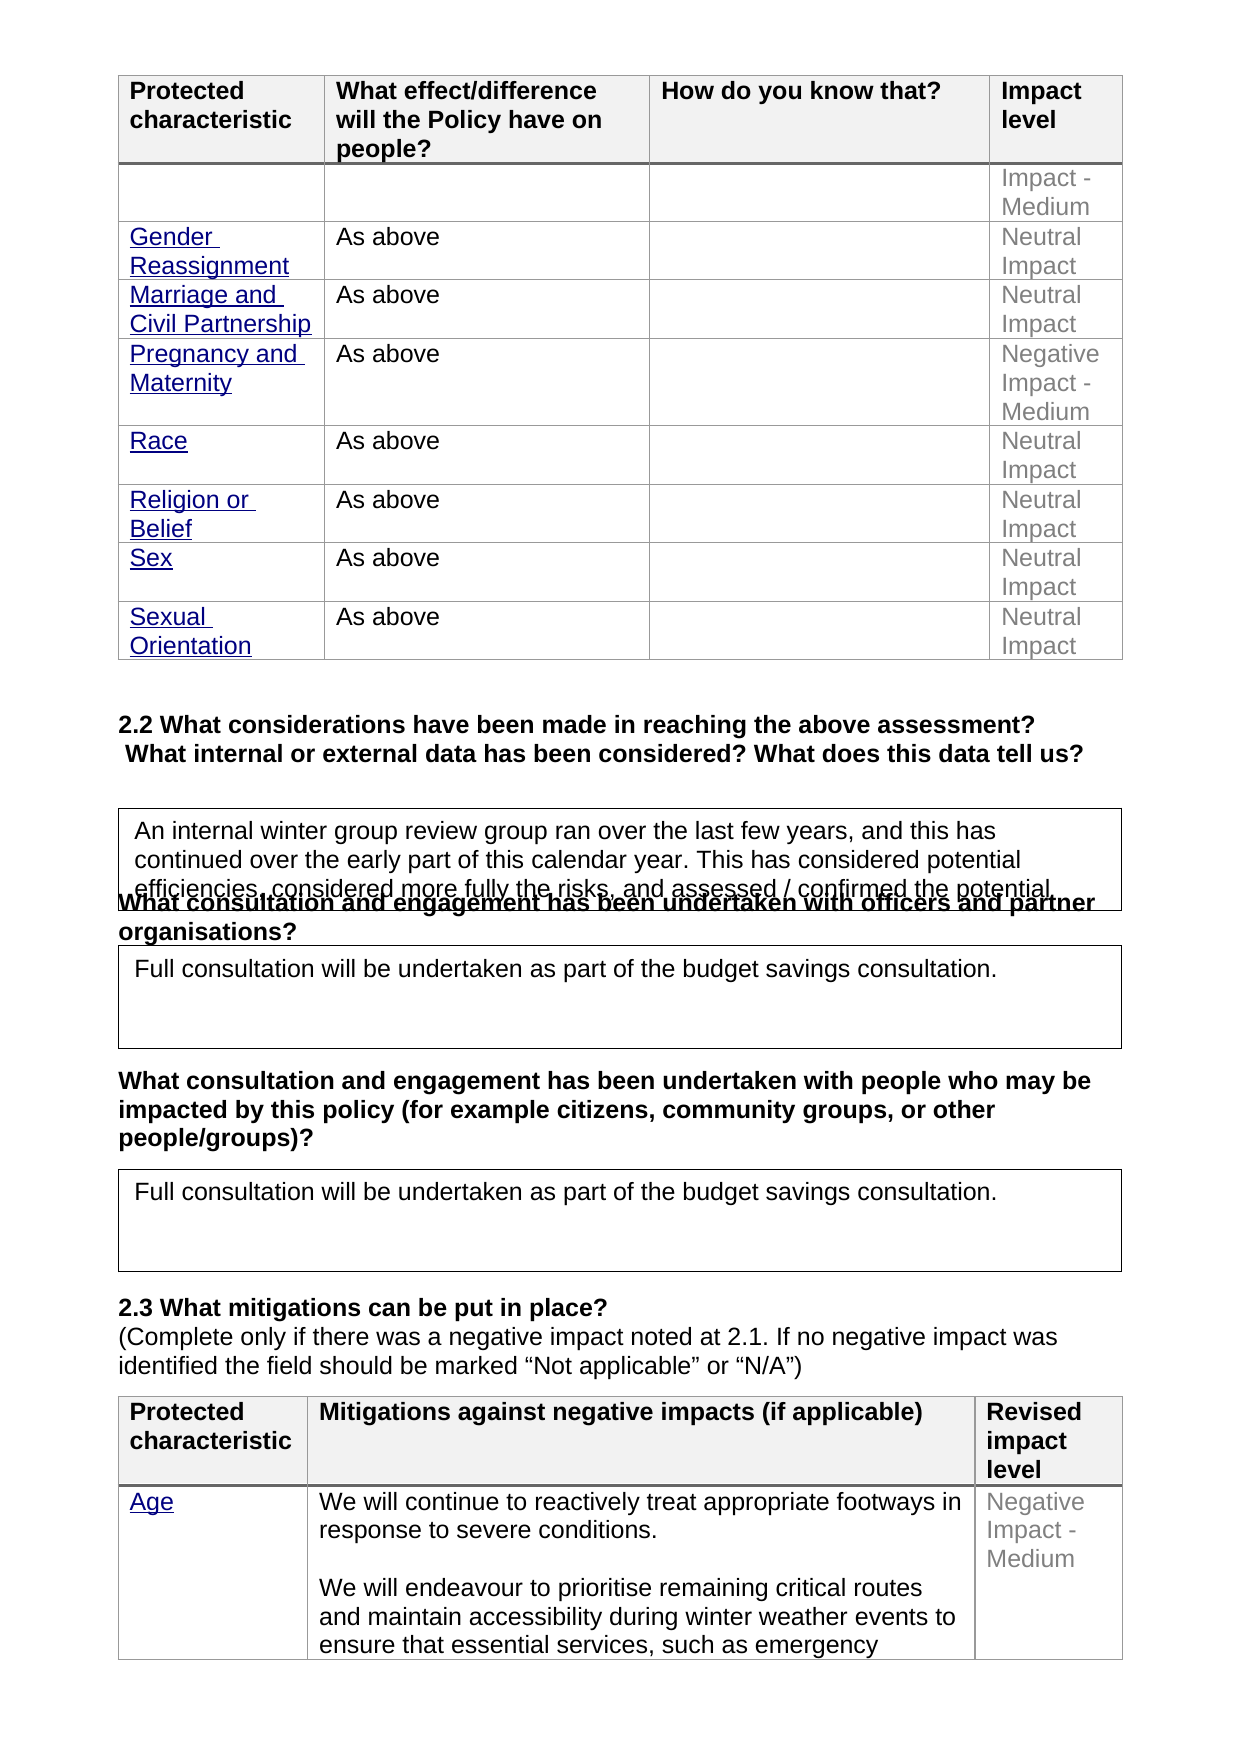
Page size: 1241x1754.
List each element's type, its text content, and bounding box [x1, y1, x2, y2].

table_cell [650, 426, 989, 484]
subtitle 2.2 What considerations have been made in reaching the above assessment? [118, 710, 1122, 739]
table_header Impact level [990, 76, 1122, 162]
table_cell [650, 222, 989, 279]
table_cell Marriage and Civil Partnership [119, 280, 324, 338]
table_cell Neutral Impact [990, 222, 1122, 279]
table_cell Impact - Medium [990, 165, 1122, 221]
table_cell Negative Impact - Medium [976, 1487, 1122, 1659]
table_cell We will continue to reactively treat appropriate footways in response to severe conditions. We will endeavour to prioritise remaining critical routes and maintain accessibility during winter weather events to ensure that essential services, such as emergency [308, 1487, 974, 1659]
table_header Mitigations against negative impacts (if applicable) [308, 1397, 974, 1483]
text (Complete only if there was a negative impact noted at 2.1. If no negative impact was identified the field should be marked “Not applicable” or “N/A”) [118, 1322, 1122, 1379]
table_cell As above [325, 280, 649, 338]
table_cell As above [325, 339, 649, 425]
table_cell [119, 165, 324, 221]
table_header Protected characteristic [119, 76, 324, 162]
table_cell Neutral Impact [990, 280, 1122, 338]
text What internal or external data has been considered? What does this data tell us? [118, 739, 1122, 767]
table_cell [650, 280, 989, 338]
text An internal winter group review group ran over the last few years, and this has continued over the early part of this calendar year. This has considered potential efficiencies, considered more fully the risks, and assessed / confirmed the potential value of savings that could be generated. [134, 809, 1106, 879]
subtitle 2.3 What mitigations can be put in place? [118, 1293, 1122, 1322]
text What consultation and engagement has been undertaken with officers and partner organisations? [842, 809, 1121, 910]
table_header What effect/difference will the Policy have on people? [325, 76, 649, 162]
table_cell [650, 602, 989, 659]
table_cell Pregnancy and Maternity [119, 339, 324, 425]
text What consultation and engagement has been undertaken with officers and partner organisations? [118, 784, 1122, 808]
table_cell Religion or Belief [119, 485, 324, 542]
text What consultation and engagement has been undertaken with people who may be impacted by this policy (for example citizens, community groups, or other people/groups)? [118, 1066, 1122, 1152]
table_cell As above [325, 426, 649, 484]
table_cell Neutral Impact [990, 602, 1122, 659]
table_cell [650, 165, 989, 221]
table_cell [650, 543, 989, 601]
table_header Revised impact level [976, 1397, 1122, 1483]
table_cell As above [325, 222, 649, 279]
table_header Protected characteristic [119, 1397, 307, 1483]
table_cell Race [119, 426, 324, 484]
text What consultation and engagement has been undertaken with officers and partner organisations? [118, 911, 1122, 945]
text Full consultation will be undertaken as part of the budget savings consultation. [134, 1177, 1106, 1206]
table_cell Sexual Orientation [119, 602, 324, 659]
table_cell Negative Impact - Medium [990, 339, 1122, 425]
table_cell As above [325, 485, 649, 542]
text Full consultation will be undertaken as part of the budget savings consultation. [134, 954, 1106, 983]
table_cell [650, 339, 989, 425]
table_cell Gender Reassignment [119, 222, 324, 279]
text What consultation and engagement has been undertaken with officers and partner organisations? [119, 946, 1121, 1048]
table_cell Sex [119, 543, 324, 601]
text What consultation and engagement has been undertaken with officers and partner organisations? [527, 879, 841, 910]
table_cell Neutral Impact [990, 543, 1122, 601]
table_cell Age [119, 1487, 307, 1659]
table_cell [650, 485, 989, 542]
table_header How do you know that? [650, 76, 989, 162]
table_cell Neutral Impact [990, 426, 1122, 484]
text What consultation and engagement has been undertaken with officers and partner organisations? [384, 879, 533, 910]
text What consultation and engagement has been undertaken with officers and partner organisations? [119, 809, 390, 910]
table_cell As above [325, 543, 649, 601]
table_cell [325, 165, 649, 221]
table_cell Neutral Impact [990, 485, 1122, 542]
table_cell As above [325, 602, 649, 659]
